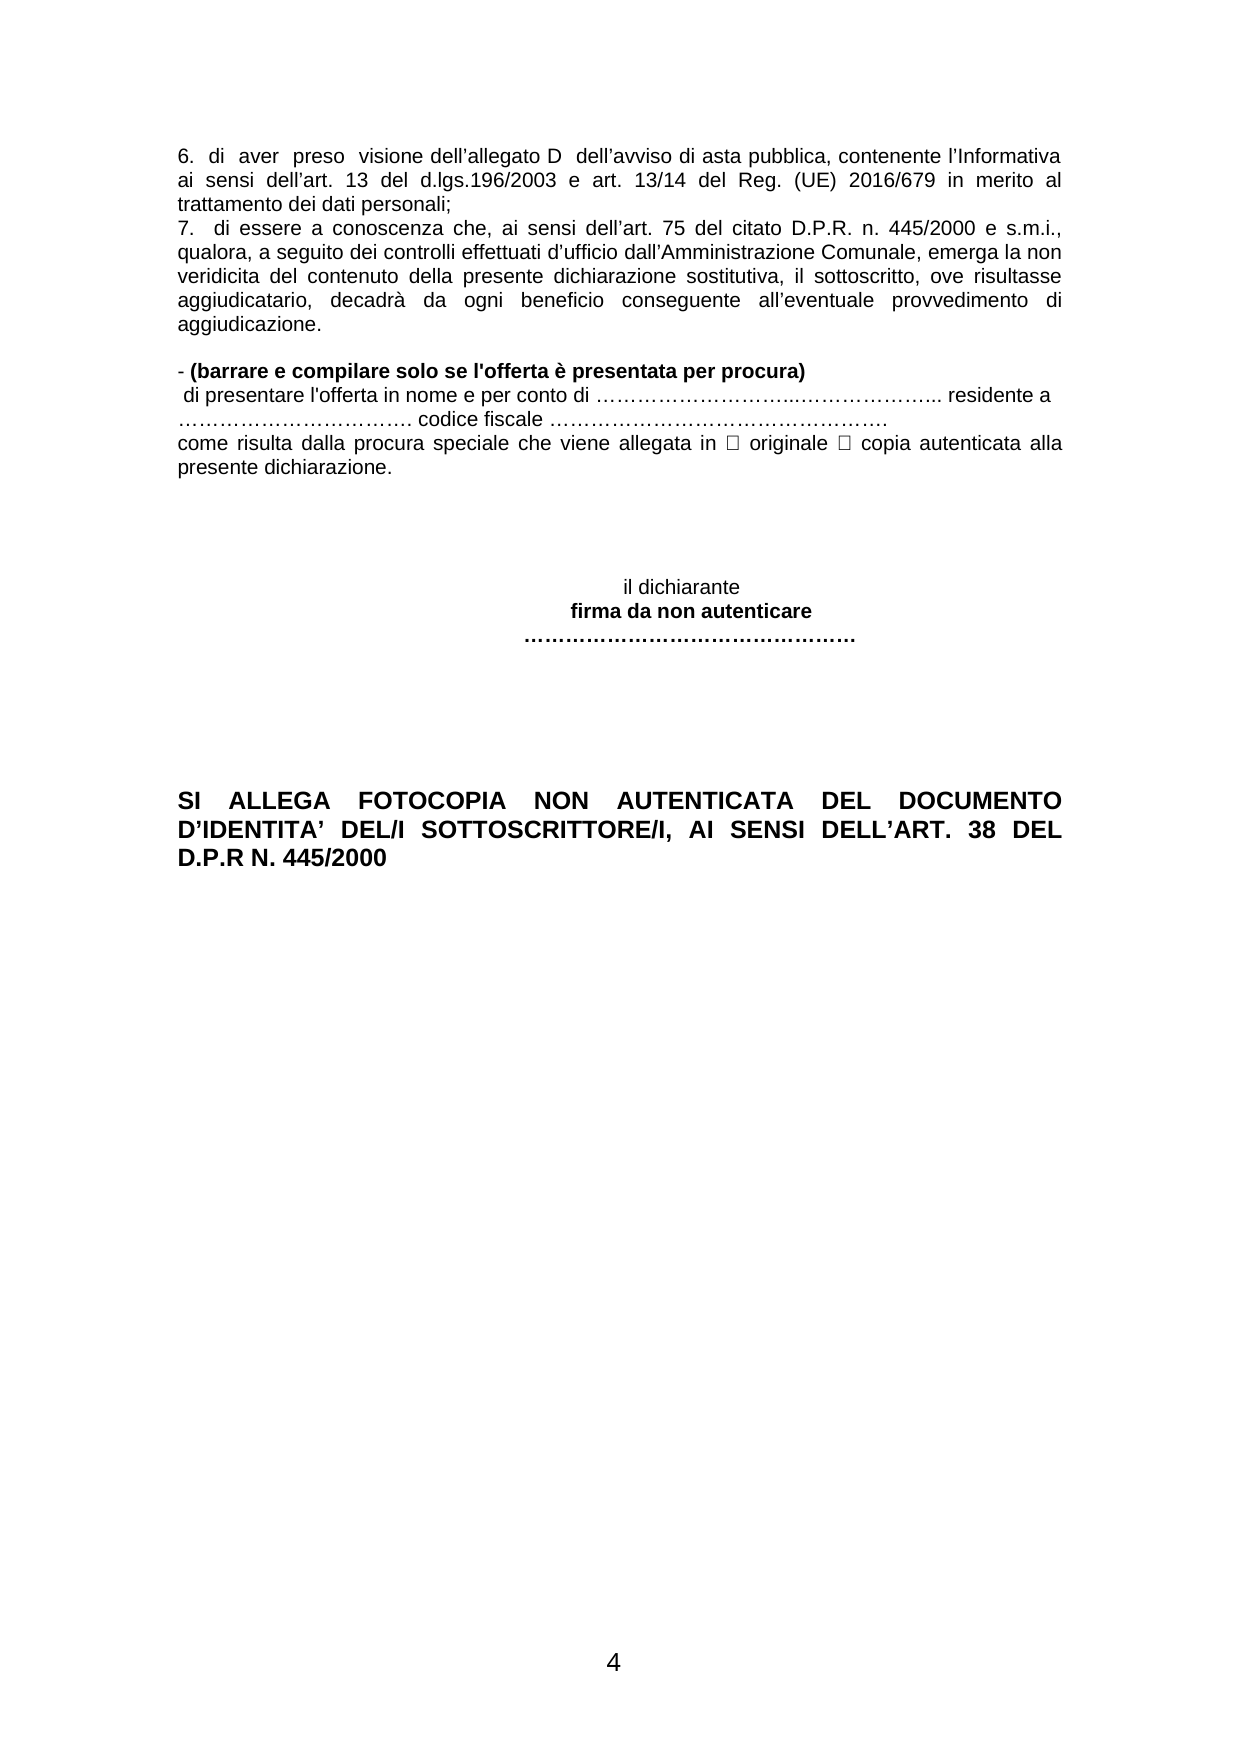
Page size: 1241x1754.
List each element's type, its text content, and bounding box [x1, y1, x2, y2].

text ……………………………. codice fiscale …………………………………………. [177, 407, 1063, 431]
text SI ALLEGA FOTOCOPIA NON AUTENTICATA DEL DOCUMENTO D’IDENTITA’ DEL/I SOTTOSCRITTORE/I, AI SENSI DELL’ART. 38 DEL D.P.R N. 445/2000 [177, 786, 1063, 872]
text 7. di essere a conoscenza che, ai sensi dell’art. 75 del citato D.P.R. n. 445/2000 e s.m.i., qualora, a seguito dei controlli effettuati d’ufficio dall’Amministrazione Comunale, emerga la non veridicita del contenuto della presente dichiarazione sostitutiva, il sottoscritto, ove risultasse aggiudicatario, decadrà da ogni beneficio conseguente all’eventuale provvedimento di aggiudicazione. [177, 216, 1063, 335]
text - (barrare e compilare solo se l'offerta è presentata per procura) [177, 359, 1063, 383]
text 6. di aver preso visione dell’allegato D dell’avviso di asta pubblica, contenente l’Informativa ai sensi dell’art. 13 del d.lgs.196/2003 e art. 13/14 del Reg. (UE) 2016/679 in merito al trattamento dei dati personali; [177, 144, 1063, 216]
text ………………………………………… [177, 623, 1063, 647]
text come risulta dalla procura speciale che viene allegata in  originale  copia autenticata alla presente dichiarazione. [177, 431, 1063, 479]
text di presentare l'offerta in nome e per conto di ………………………...………………... residente a [177, 383, 1063, 407]
text firma da non autenticare [177, 599, 1063, 623]
text il dichiarante [177, 575, 1063, 599]
